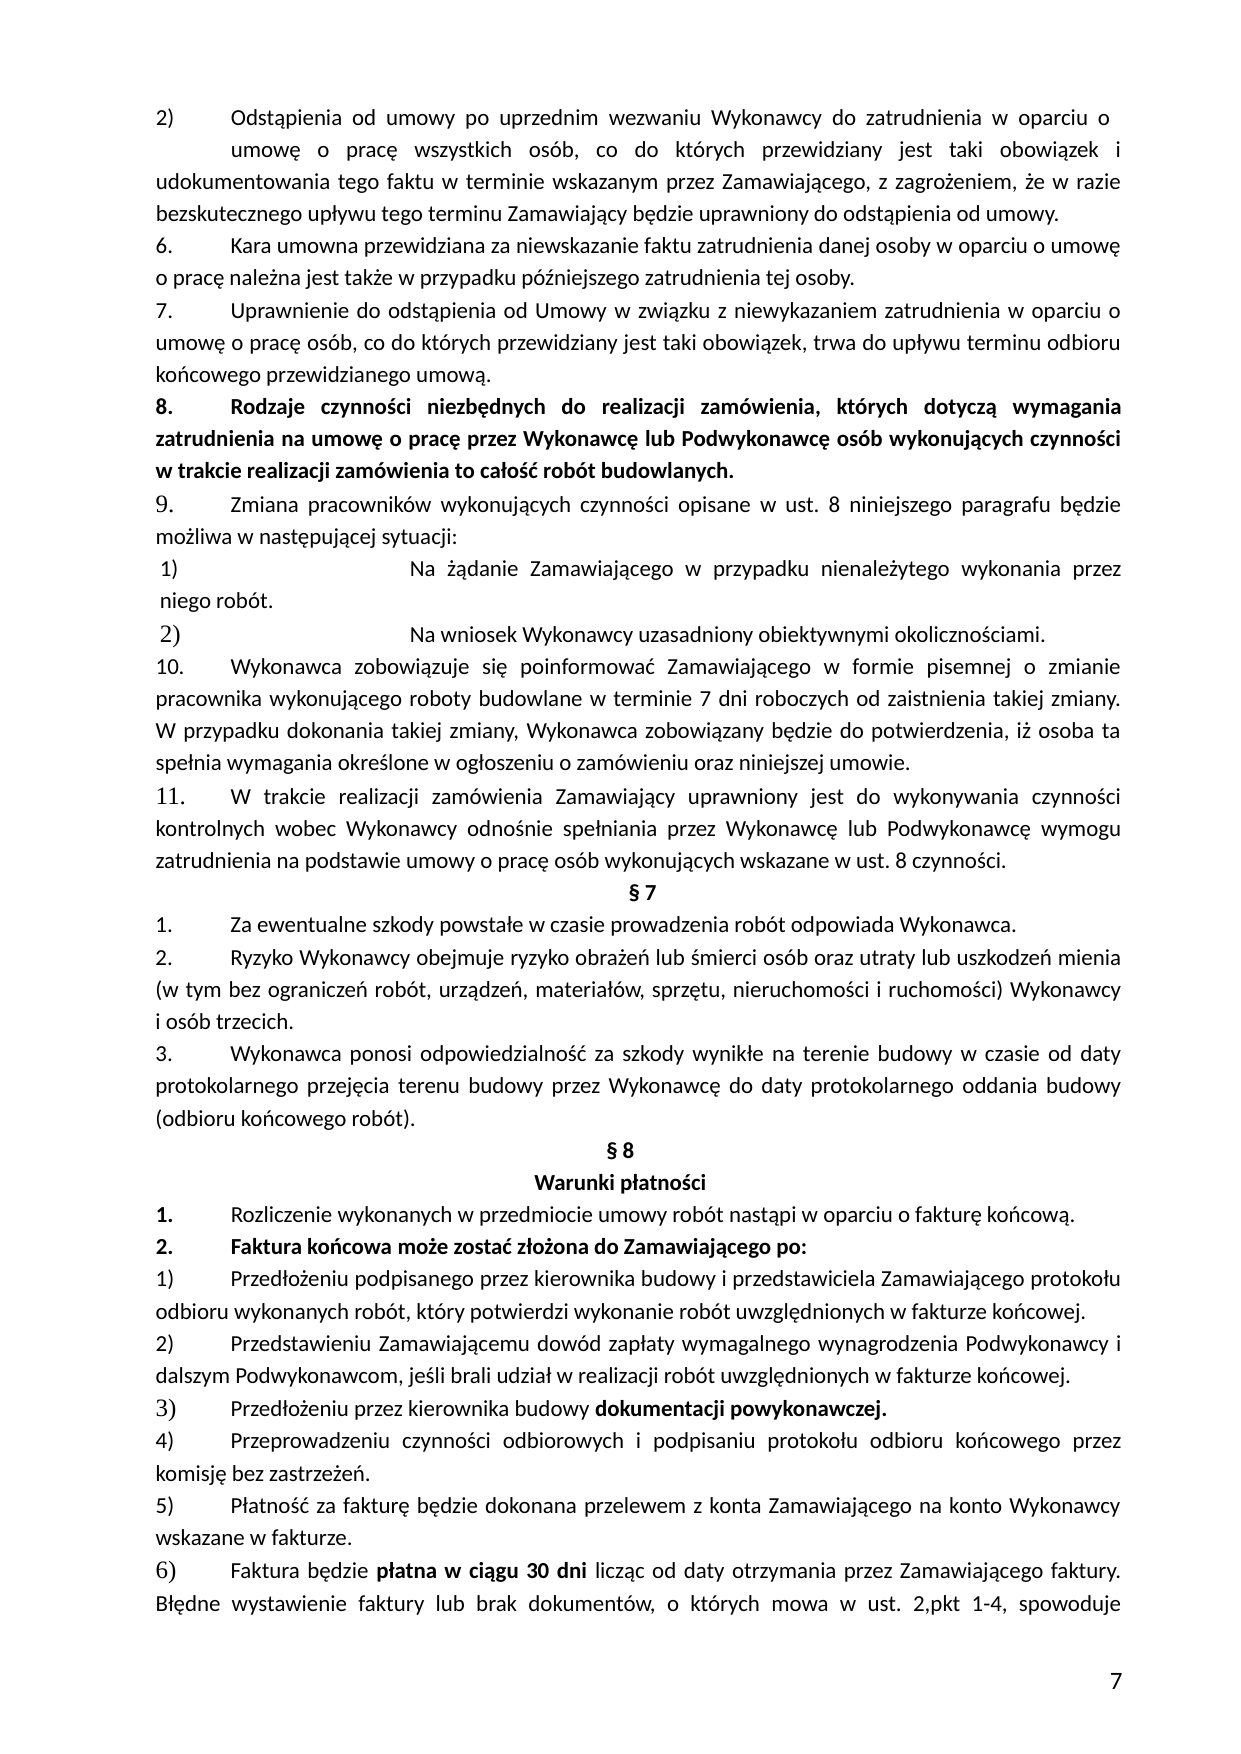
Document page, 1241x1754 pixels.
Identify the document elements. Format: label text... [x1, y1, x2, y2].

text Warunki płatności [118, 1168, 1122, 1196]
list Przedłożeniu podpisanego przez kierownika budowy i przedstawiciela Zamawiającego protokołu odbioru wykonanych robót, który potwierdzi wykonanie robót uwzględnionych w fakturze końcowej. [155, 1264, 1122, 1325]
text § 8 [118, 1136, 1122, 1164]
list Płatność za fakturę będzie dokonana przelewem z konta Zamawiającego na konto Wykonawcy wskazane w fakturze. [155, 1491, 1122, 1551]
list Za ewentualne szkody powstałe w czasie prowadzenia robót odpowiada Wykonawca. [155, 911, 1122, 938]
list Przeprowadzeniu czynności odbiorowych i podpisaniu protokołu odbioru końcowego przez komisję bez zastrzeżeń. [155, 1427, 1122, 1487]
list Rozliczenie wykonanych w przedmiocie umowy robót nastąpi w oparciu o fakturę końcową. [156, 1200, 1122, 1228]
list Rodzaje czynności niezbędnych do realizacji zamówienia, których dotyczą wymagania zatrudnienia na umowę o pracę przez Wykonawcę lub Podwykonawcę osób wykonujących czynności w trakcie realizacji zamówienia to całość robót budowlanych. [155, 392, 1122, 485]
list W trakcie realizacji zamówienia Zamawiający uprawniony jest do wykonywania czynności kontrolnych wobec Wykonawcy odnośnie spełniania przez Wykonawcę lub Podwykonawcę wymogu zatrudnienia na podstawie umowy o pracę osób wykonujących wskazane w ust. 8 czynności. [155, 781, 1122, 874]
list Na wniosek Wykonawcy uzasadniony obiektywnymi okolicznościami. [159, 619, 1122, 648]
list Odstąpienia od umowy po uprzednim wezwaniu Wykonawcy do zatrudnienia w oparciu o umowę o pracę wszystkich osób, co do których przewidziany jest taki obowiązek i udokumentowania tego faktu w terminie wskazanym przez Zamawiającego, z zagrożeniem, że w razie bezskutecznego upływu tego terminu Zamawiający będzie uprawniony do odstąpienia od umowy. [156, 103, 1122, 227]
text § 7 [118, 878, 1122, 906]
list Przedłożeniu przez kierownika budowy dokumentacji powykonawczej. [155, 1393, 1122, 1422]
list Wykonawca zobowiązuje się poinformować Zamawiającego w formie pisemnej o zmianie pracownika wykonującego roboty budowlane w terminie 7 dni roboczych od zaistnienia takiej zmiany. W przypadku dokonania takiej zmiany, Wykonawca zobowiązany będzie do potwierdzenia, iż osoba ta spełnia wymagania określone w ogłoszeniu o zamówieniu oraz niniejszej umowie. [155, 652, 1122, 777]
list Zmiana pracowników wykonujących czynności opisane w ust. 8 niniejszego paragrafu będzie możliwa w następującej sytuacji: [155, 489, 1122, 550]
list Faktura będzie płatna w ciągu 30 dni licząc od daty otrzymania przez Zamawiającego faktury. Błędne wystawienie faktury lub brak dokumentów, o których mowa w ust. 2,pkt 1-4, spowoduje [155, 1555, 1122, 1617]
list Kara umowna przewidziana za niewskazanie faktu zatrudnienia danej osoby w oparciu o umowę o pracę należna jest także w przypadku późniejszego zatrudnienia tej osoby. [155, 231, 1122, 292]
list Ryzyko Wykonawcy obejmuje ryzyko obrażeń lub śmierci osób oraz utraty lub uszkodzeń mienia (w tym bez ograniczeń robót, urządzeń, materiałów, sprzętu, nieruchomości i ruchomości) Wykonawcy i osób trzecich. [155, 943, 1122, 1035]
list Wykonawca ponosi odpowiedzialność za szkody wynikłe na terenie budowy w czasie od daty protokolarnego przejęcia terenu budowy przez Wykonawcę do daty protokolarnego oddania budowy (odbioru końcowego robót). [155, 1039, 1122, 1132]
list Uprawnienie do odstąpienia od Umowy w związku z niewykazaniem zatrudnienia w oparciu o umowę o pracę osób, co do których przewidziany jest taki obowiązek, trwa do upływu terminu odbioru końcowego przewidzianego umową. [155, 296, 1122, 388]
list Na żądanie Zamawiającego w przypadku nienależytego wykonania przez niego robót. [159, 554, 1122, 614]
list Przedstawieniu Zamawiającemu dowód zapłaty wymagalnego wynagrodzenia Podwykonawcy i dalszym Podwykonawcom, jeśli brali udział w realizacji robót uwzględnionych w fakturze końcowej. [155, 1329, 1122, 1389]
list Faktura końcowa może zostać złożona do Zamawiającego po: [156, 1232, 1122, 1260]
